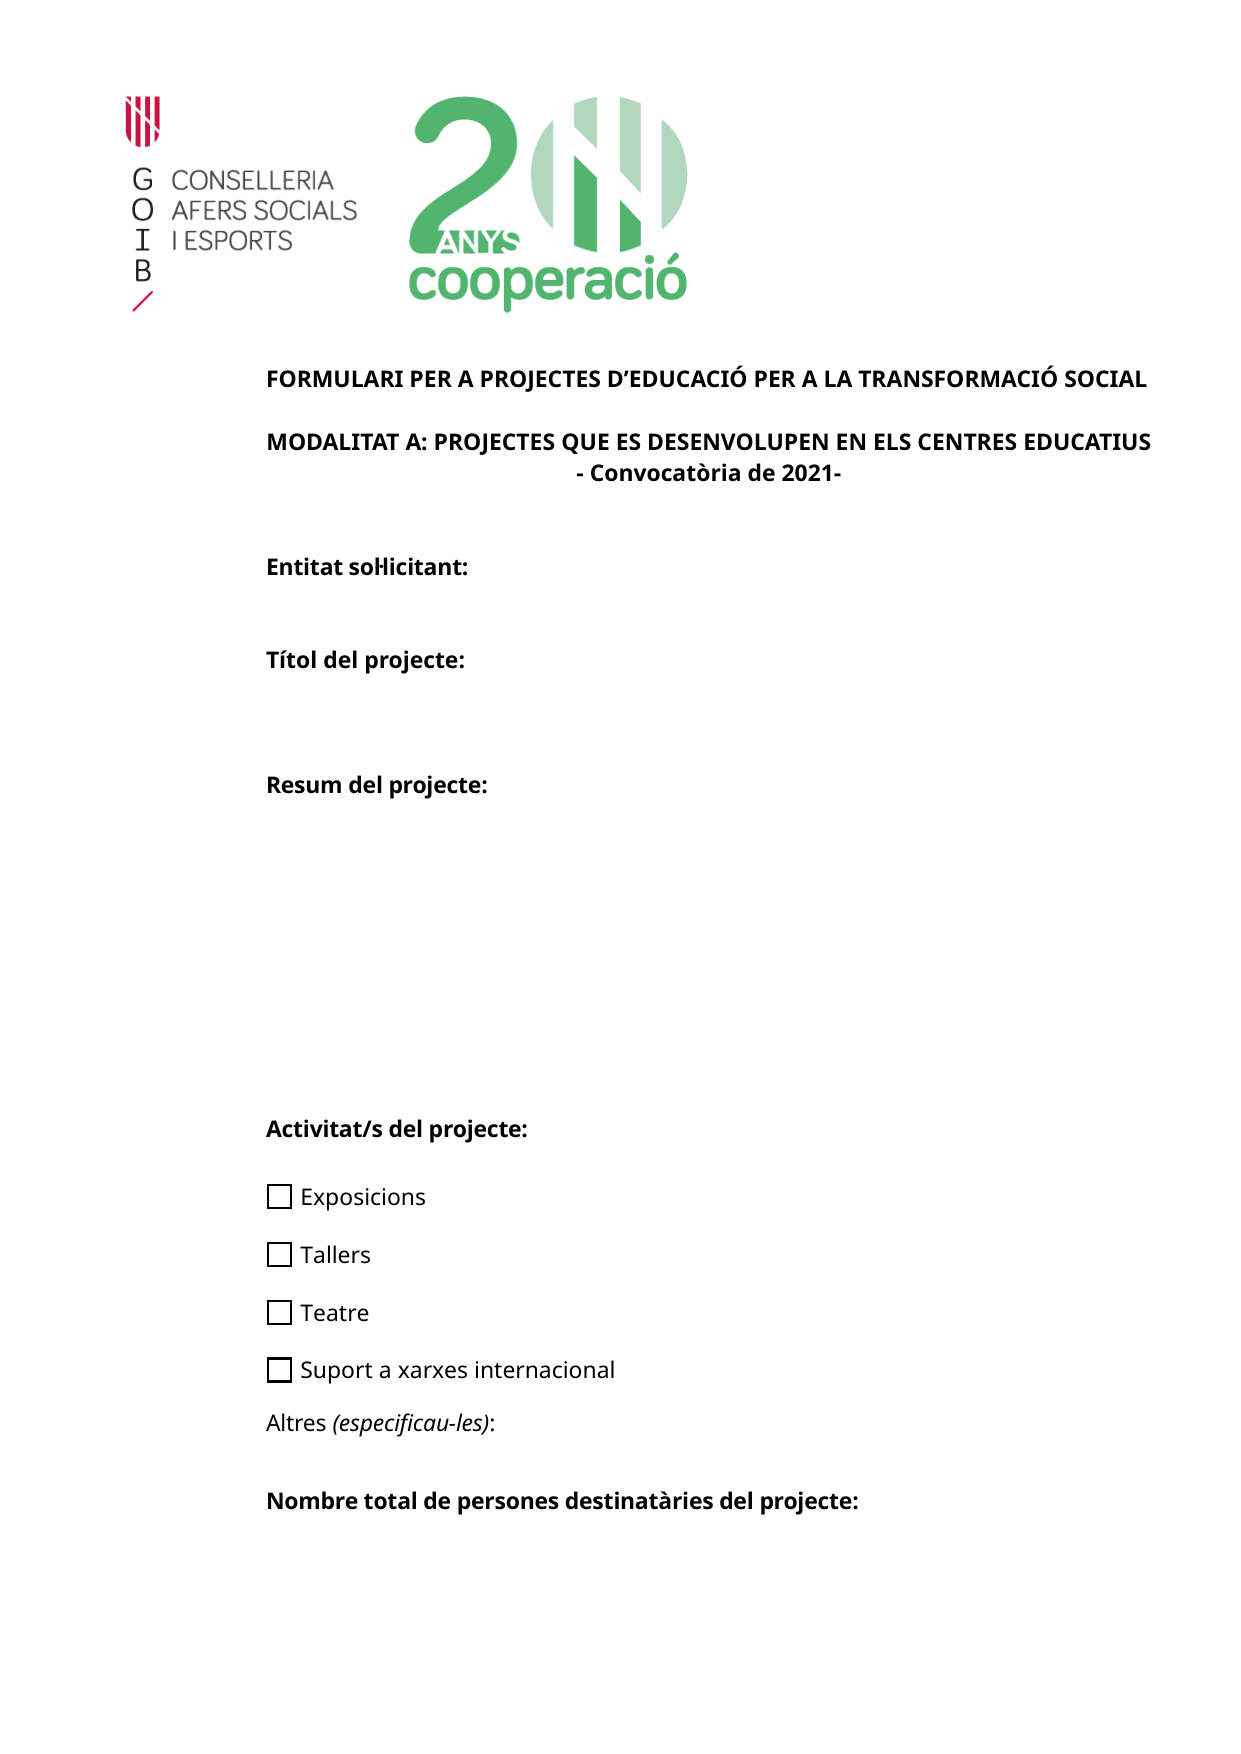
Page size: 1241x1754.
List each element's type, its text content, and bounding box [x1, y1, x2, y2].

text Altres (especificau-les): [266, 1407, 1152, 1438]
text Nombre total de persones destinatàries del projecte: [266, 1485, 1152, 1516]
text Títol del projecte: [266, 644, 1152, 676]
picture [110, 83, 702, 320]
text Entitat sol·licitant: [266, 551, 1152, 582]
text Resum del projecte: [266, 769, 1152, 801]
text FORMULARI PER A PROJECTES D’EDUCACIÓ PER A LA TRANSFORMACIÓ SOCIAL [266, 363, 1152, 394]
text Activitat/s del projecte: [266, 1113, 1152, 1144]
text MODALITAT A: PROJECTES QUE ES DESENVOLUPEN EN ELS CENTRES EDUCATIUS - Convocatòria de 2021- [266, 426, 1152, 488]
